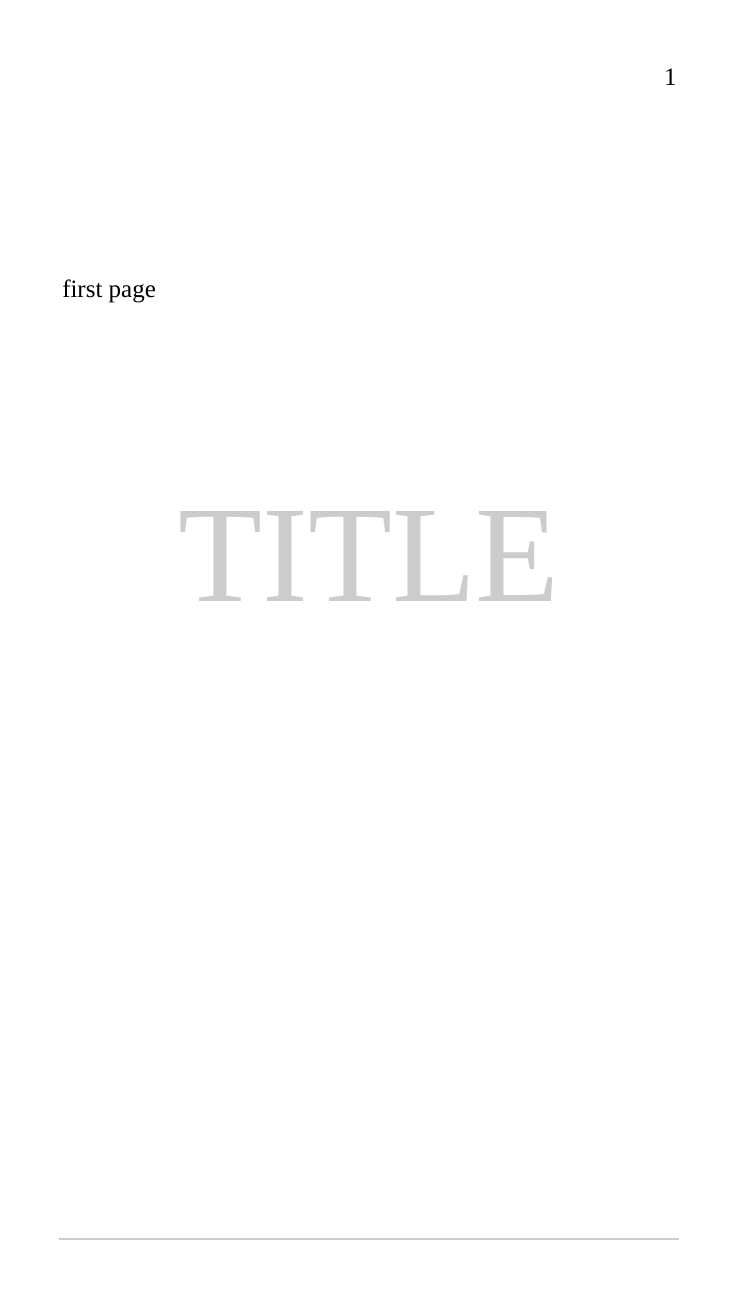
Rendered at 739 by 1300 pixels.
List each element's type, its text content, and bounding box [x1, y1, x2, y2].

text TITLE [62, 473, 676, 632]
text first page [62, 274, 676, 303]
